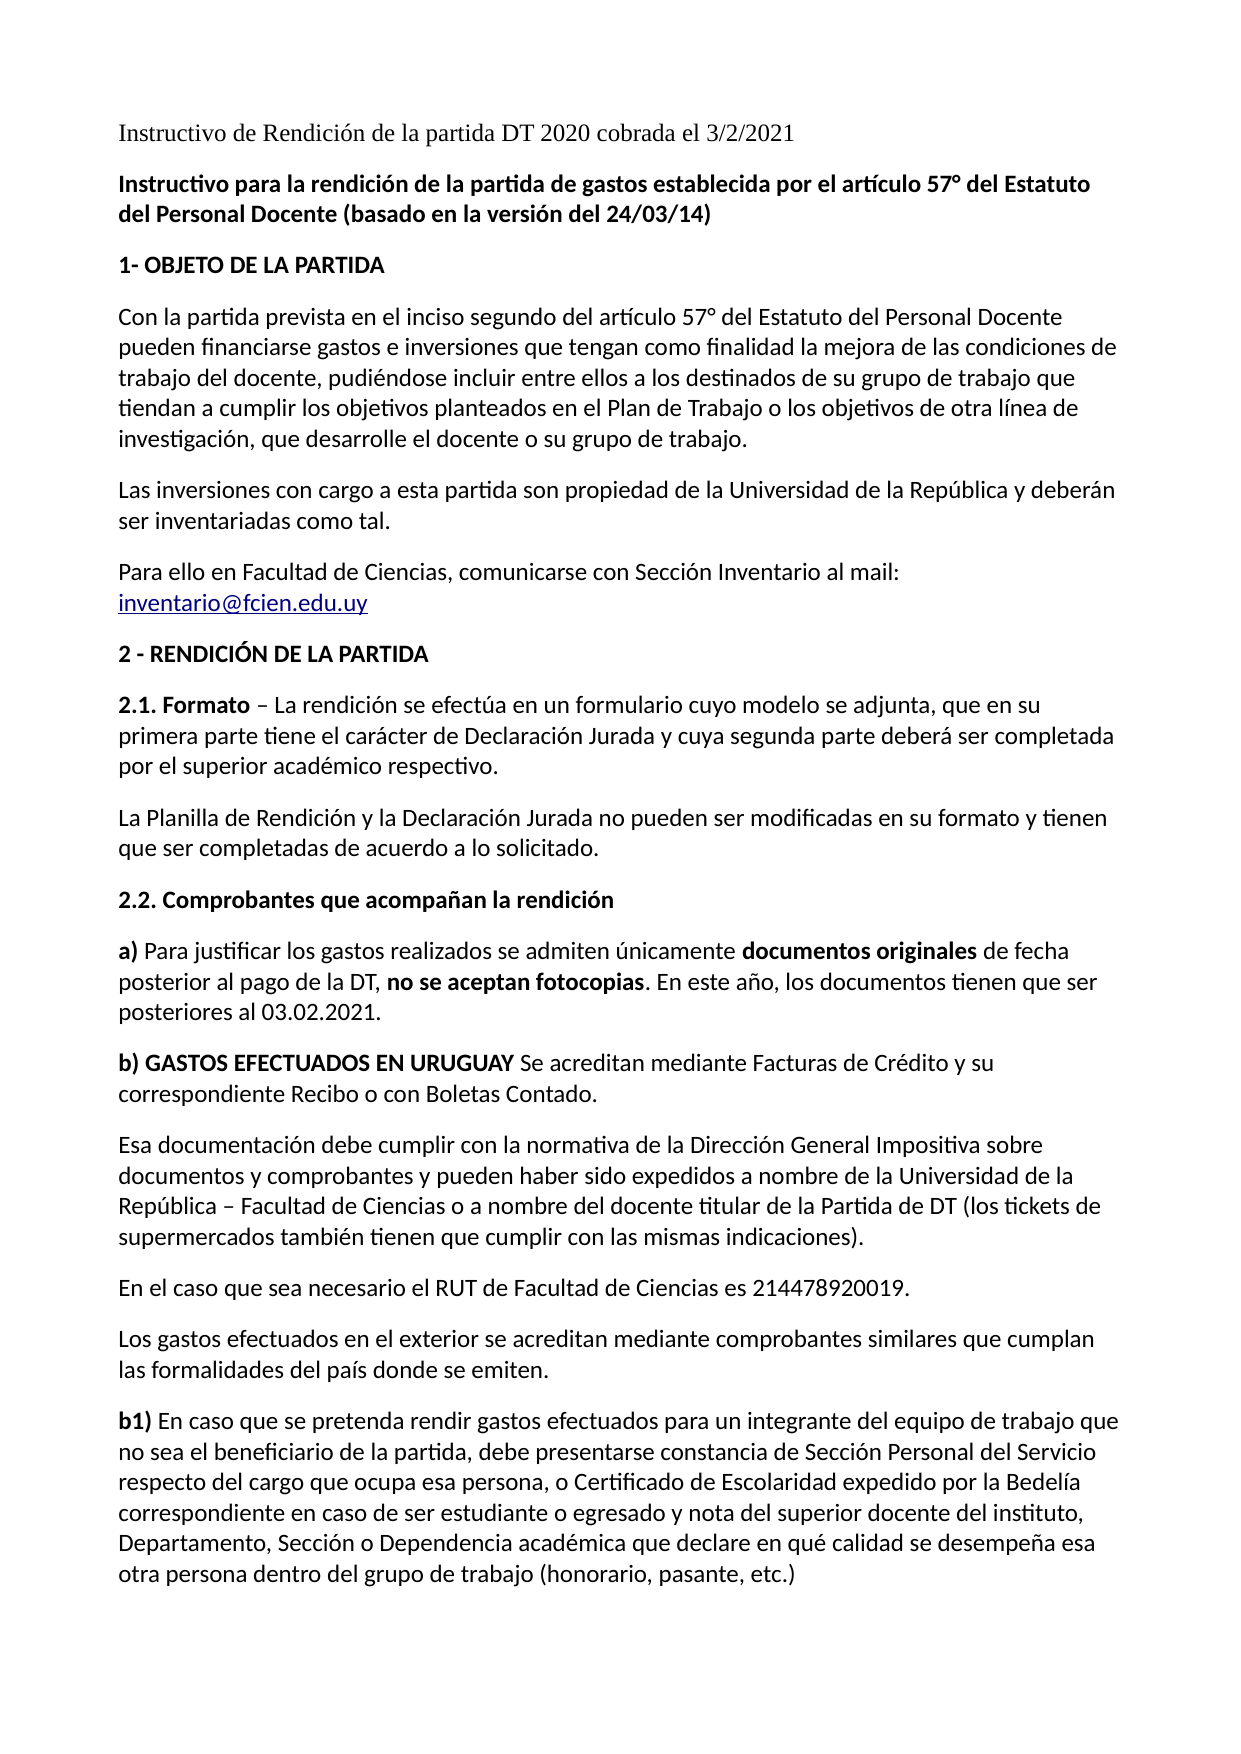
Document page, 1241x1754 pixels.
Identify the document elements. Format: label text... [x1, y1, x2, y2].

text 2.1. Formato – La rendición se efectúa en un formulario cuyo modelo se adjunta, que en su primera parte tiene el carácter de Declaración Jurada y cuya segunda parte deberá ser completada por el superior académico respectivo. [118, 689, 1122, 781]
text Esa documentación debe cumplir con la normativa de la Dirección General Impositiva sobre documentos y comprobantes y pueden haber sido expedidos a nombre de la Universidad de la República – Facultad de Ciencias o a nombre del docente titular de la Partida de DT (los tickets de supermercados también tienen que cumplir con las mismas indicaciones). [118, 1129, 1122, 1251]
text 1- OBJETO DE LA PARTIDA [118, 249, 1122, 280]
text 2.2. Comprobantes que acompañan la rendición [118, 884, 1122, 914]
text a) Para justificar los gastos realizados se admiten únicamente documentos originales de fecha posterior al pago de la DT, no se aceptan fotocopias. En este año, los documentos tienen que ser posteriores al 03.02.2021. [118, 935, 1122, 1027]
text Los gastos efectuados en el exterior se acreditan mediante comprobantes similares que cumplan las formalidades del país donde se emiten. [118, 1324, 1122, 1385]
text Instructivo de Rendición de la partida DT 2020 cobrada el 3/2/2021 [118, 118, 1122, 147]
text Para ello en Facultad de Ciencias, comunicarse con Sección Inventario al mail: inventario@fcien.edu.uy [118, 556, 1122, 617]
text b1) En caso que se pretenda rendir gastos efectuados para un integrante del equipo de trabajo que no sea el beneficiario de la partida, debe presentarse constancia de Sección Personal del Servicio respecto del cargo que ocupa esa persona, o Certificado de Escolaridad expedido por la Bedelía correspondiente en caso de ser estudiante o egresado y nota del superior docente del instituto, Departamento, Sección o Dependencia académica que declare en qué calidad se desempeña esa otra persona dentro del grupo de trabajo (honorario, pasante, etc.) [118, 1406, 1122, 1589]
text b) GASTOS EFECTUADOS EN URUGUAY Se acreditan mediante Facturas de Crédito y su correspondiente Recibo o con Boletas Contado. [118, 1047, 1122, 1108]
text 2 - RENDICIÓN DE LA PARTIDA [118, 638, 1122, 669]
text La Planilla de Rendición y la Declaración Jurada no pueden ser modificadas en su formato y tienen que ser completadas de acuerdo a lo solicitado. [118, 802, 1122, 863]
text Instructivo para la rendición de la partida de gastos establecida por el artículo 57° del Estatuto del Personal Docente (basado en la versión del 24/03/14) [118, 168, 1122, 229]
text Con la partida prevista en el inciso segundo del artículo 57° del Estatuto del Personal Docente pueden financiarse gastos e inversiones que tengan como finalidad la mejora de las condiciones de trabajo del docente, pudiéndose incluir entre ellos a los destinados de su grupo de trabajo que tiendan a cumplir los objetivos planteados en el Plan de Trabajo o los objetivos de otra línea de investigación, que desarrolle el docente o su grupo de trabajo. [118, 301, 1122, 453]
text Las inversiones con cargo a esta partida son propiedad de la Universidad de la República y deberán ser inventariadas como tal. [118, 474, 1122, 535]
text En el caso que sea necesario el RUT de Facultad de Ciencias es 214478920019. [118, 1272, 1122, 1303]
